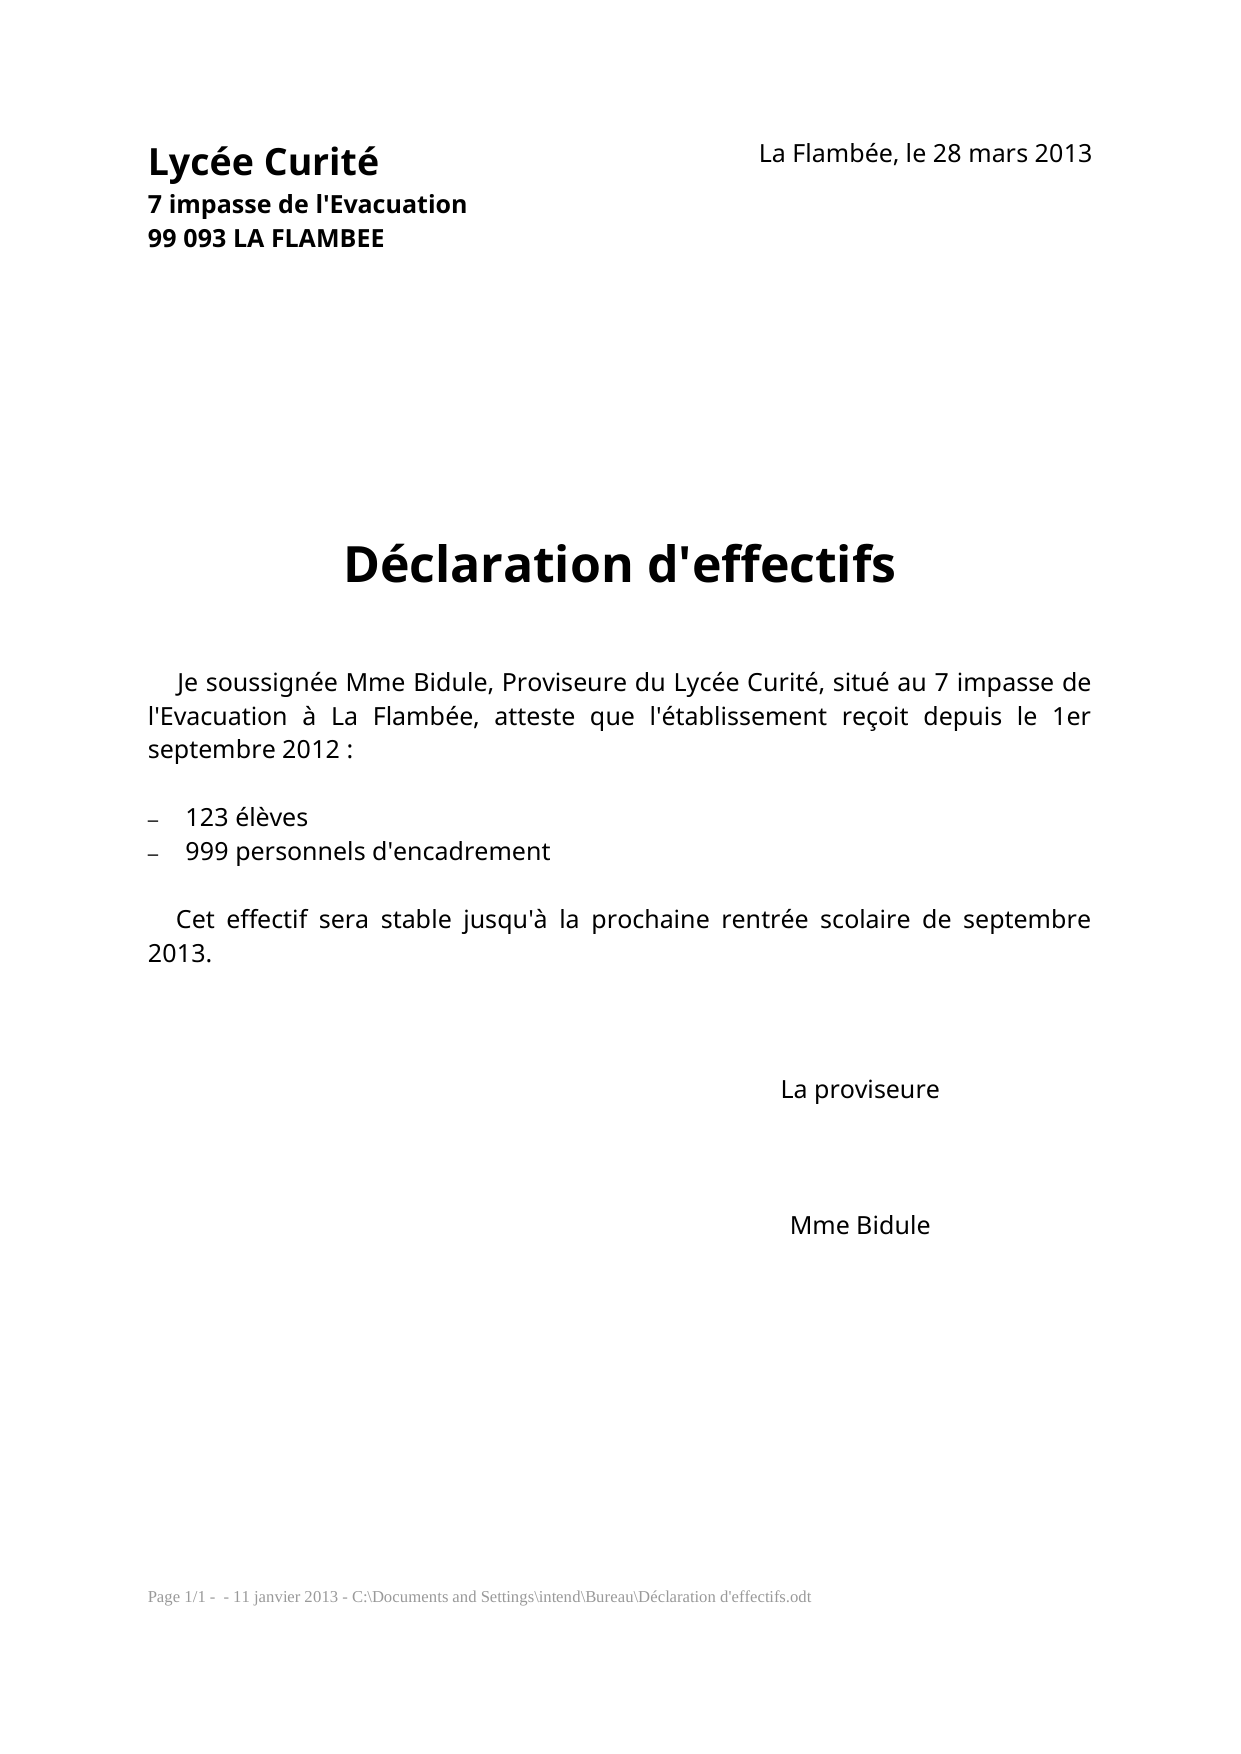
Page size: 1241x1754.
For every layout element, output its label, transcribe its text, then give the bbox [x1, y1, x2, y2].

list 123 élèves [148, 800, 1092, 834]
table_cell [679, 283, 1100, 461]
text Déclaration d'effectifs [148, 528, 1092, 597]
table_header La Flambée, le 28 mars 2013 [679, 136, 1100, 283]
table_header Lycée Curité 7 impasse de l'Evacuation 99 093 LA FLAMBEE [140, 136, 679, 283]
list 999 personnels d'encadrement [148, 834, 1092, 868]
text Je soussignée Mme Bidule, Proviseure du Lycée Curité, situé au 7 impasse de l'Evacuation à La Flambée, atteste que l'établissement reçoit depuis le 1er septembre 2012 : [148, 664, 1092, 766]
text Mme Bidule [628, 1208, 1092, 1242]
table_cell [140, 283, 679, 461]
text La proviseure [628, 1072, 1092, 1106]
text Cet effectif sera stable jusqu'à la prochaine rentrée scolaire de septembre 2013. [148, 902, 1092, 970]
